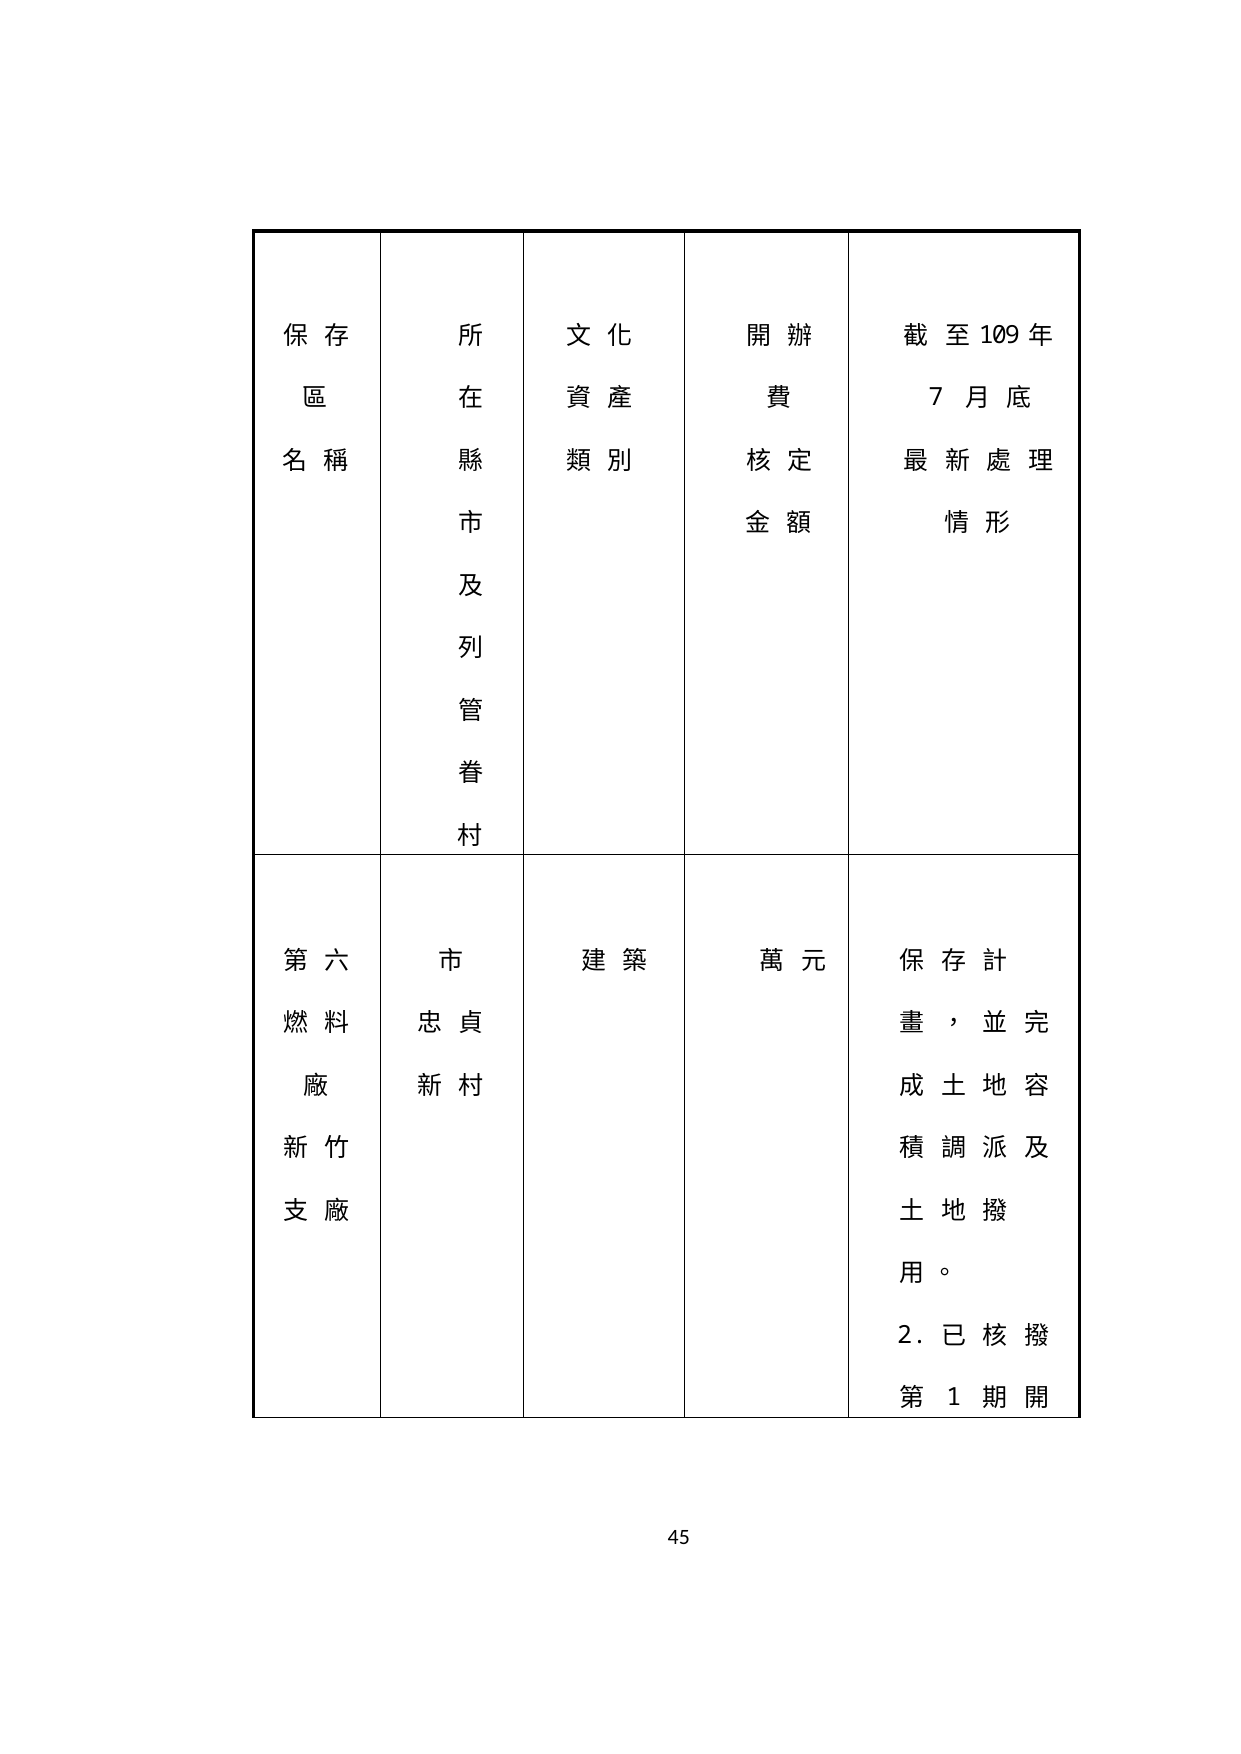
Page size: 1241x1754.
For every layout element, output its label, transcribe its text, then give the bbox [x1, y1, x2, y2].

table_header 開辦費 核定金額 [685, 233, 848, 854]
table_cell 市 忠貞新村 [381, 855, 523, 1417]
table_cell 建築 [524, 855, 684, 1417]
table_header 截至109年7月底 最新處理情形 [849, 233, 1078, 854]
table_header 文化資產類別 [524, 233, 684, 854]
table_cell 保存計畫，並完成土地容積調派及土地撥用。 2.已核撥第1期開 [849, 855, 1078, 1417]
table_cell 第六 燃料廠 新竹支廠 [255, 855, 380, 1417]
table_header 保存區 名稱 [255, 233, 380, 854]
table_cell 萬元 [685, 855, 848, 1417]
table_header 所在縣市及列管眷村 [381, 233, 523, 854]
